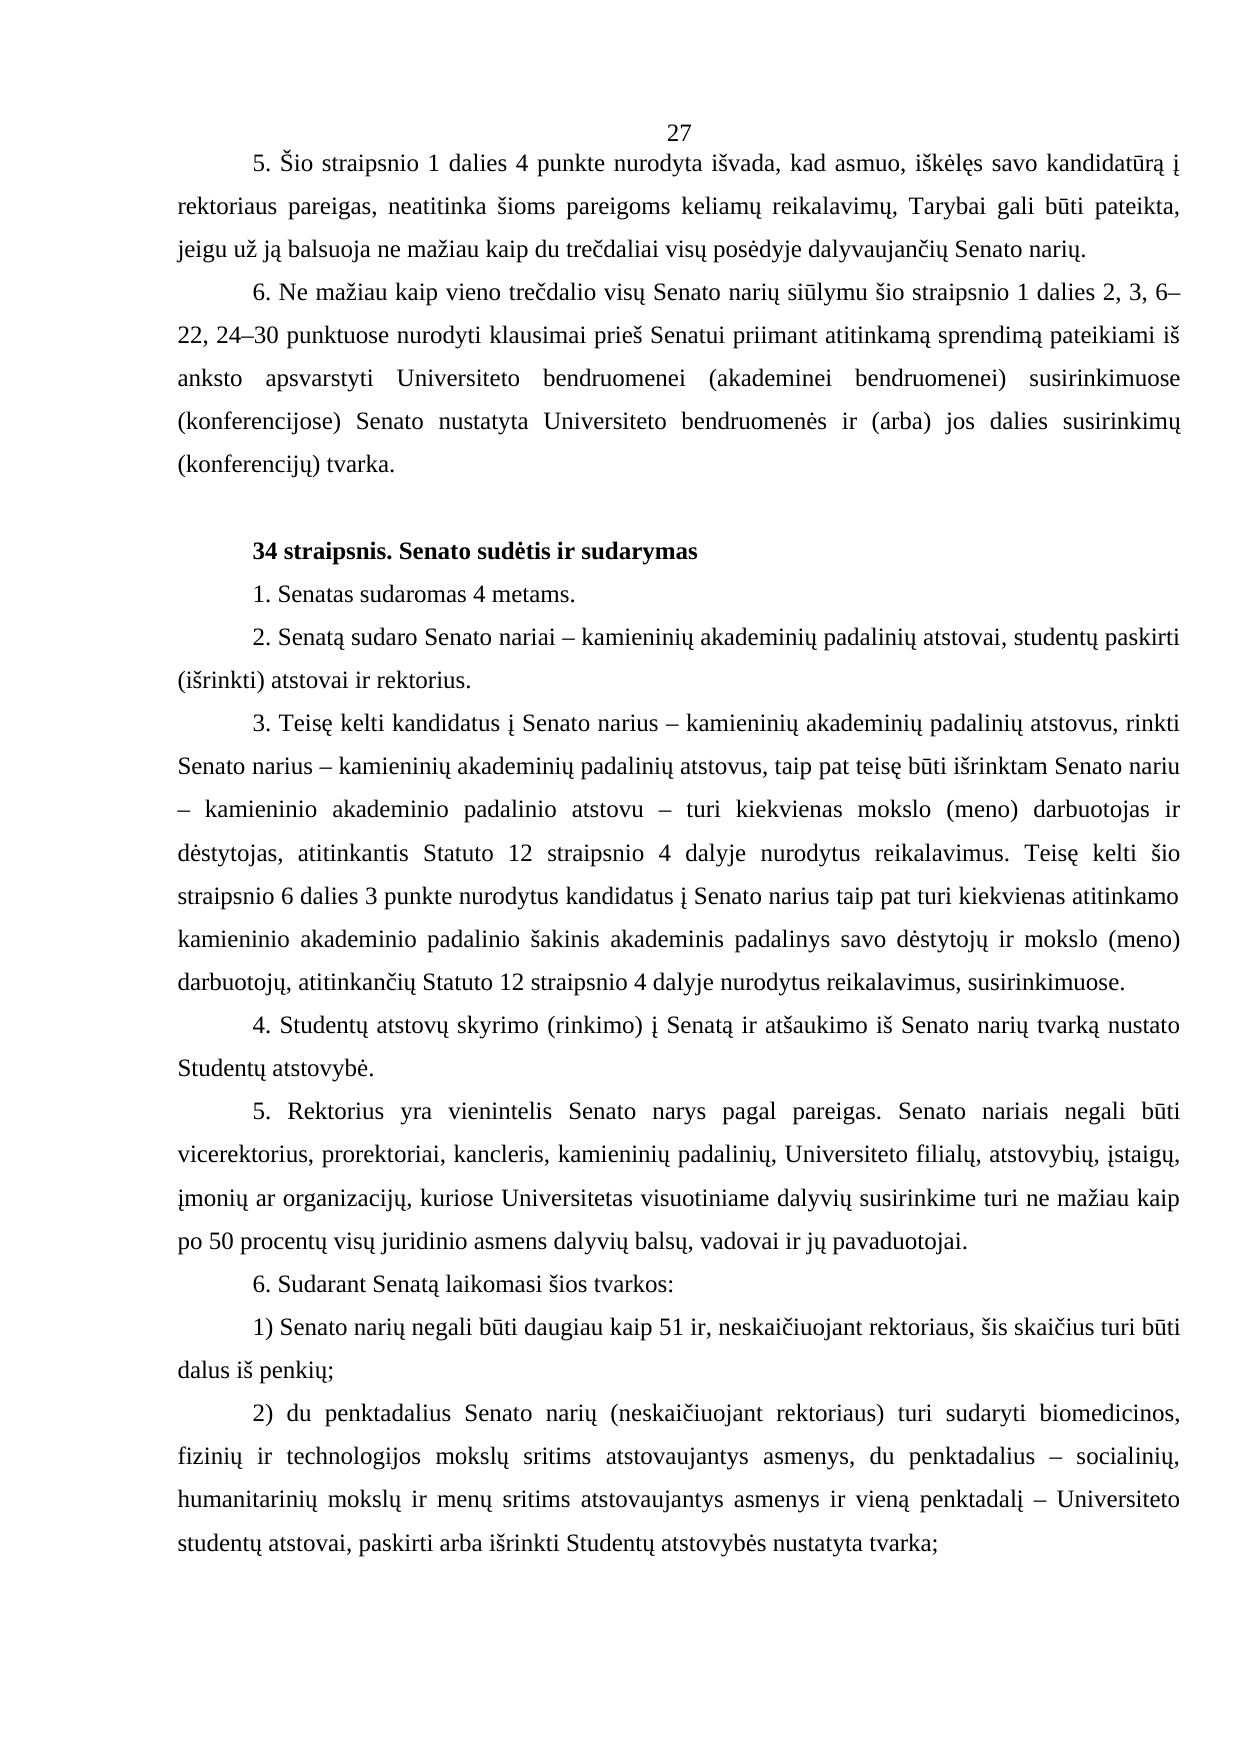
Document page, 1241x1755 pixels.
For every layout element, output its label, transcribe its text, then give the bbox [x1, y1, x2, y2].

text 1) Senato narių negali būti daugiau kaip 51 ir, neskaičiuojant rektoriaus, šis skaičius turi būti dalus iš penkių; [177, 1312, 1181, 1384]
text 5. Rektorius yra vienintelis Senato narys pagal pareigas. Senato nariais negali būti vicerektorius, prorektoriai, kancleris, kamieninių padalinių, Universiteto filialų, atstovybių, įstaigų, įmonių ar organizacijų, kuriose Universitetas visuotiniame dalyvių susirinkime turi ne mažiau kaip po 50 procentų visų juridinio asmens dalyvių balsų, vadovai ir jų pavaduotojai. [177, 1096, 1181, 1254]
text 6. Sudarant Senatą laikomasi šios tvarkos: [177, 1269, 1181, 1298]
text 3. Teisę kelti kandidatus į Senato narius – kamieninių akademinių padalinių atstovus, rinkti Senato narius – kamieninių akademinių padalinių atstovus, taip pat teisę būti išrinktam Senato nariu – kamieninio akademinio padalinio atstovu – turi kiekvienas mokslo (meno) darbuotojas ir dėstytojas, atitinkantis Statuto 12 straipsnio 4 dalyje nurodytus reikalavimus. Teisę kelti šio straipsnio 6 dalies 3 punkte nurodytus kandidatus į Senato narius taip pat turi kiekvienas atitinkamo kamieninio akademinio padalinio šakinis akademinis padalinys savo dėstytojų ir mokslo (meno) darbuotojų, atitinkančių Statuto 12 straipsnio 4 dalyje nurodytus reikalavimus, susirinkimuose. [177, 708, 1181, 996]
text 2. Senatą sudaro Senato nariai – kamieninių akademinių padalinių atstovai, studentų paskirti (išrinkti) atstovai ir rektorius. [177, 622, 1181, 694]
text 5. Šio straipsnio 1 dalies 4 punkte nurodyta išvada, kad asmuo, iškėlęs savo kandidatūrą į rektoriaus pareigas, neatitinka šioms pareigoms keliamų reikalavimų, Tarybai gali būti pateikta, jeigu už ją balsuoja ne mažiau kaip du trečdaliai visų posėdyje dalyvaujančių Senato narių. [177, 148, 1181, 263]
text 2) du penktadalius Senato narių (neskaičiuojant rektoriaus) turi sudaryti biomedicinos, fizinių ir technologijos mokslų sritims atstovaujantys asmenys, du penktadalius – socialinių, humanitarinių mokslų ir menų sritims atstovaujantys asmenys ir vieną penktadalį – Universiteto studentų atstovai, paskirti arba išrinkti Studentų atstovybės nustatyta tvarka; [177, 1398, 1181, 1556]
text 34 straipsnis. Senato sudėtis ir sudarymas [177, 536, 1181, 564]
text 4. Studentų atstovų skyrimo (rinkimo) į Senatą ir atšaukimo iš Senato narių tvarką nustato Studentų atstovybė. [177, 1010, 1181, 1082]
text 1. Senatas sudaromas 4 metams. [177, 579, 1181, 608]
text 6. Ne mažiau kaip vieno trečdalio visų Senato narių siūlymu šio straipsnio 1 dalies 2, 3, 6–22, 24–30 punktuose nurodyti klausimai prieš Senatui priimant atitinkamą sprendimą pateikiami iš anksto apsvarstyti Universiteto bendruomenei (akademinei bendruomenei) susirinkimuose (konferencijose) Senato nustatyta Universiteto bendruomenės ir (arba) jos dalies susirinkimų (konferencijų) tvarka. [177, 277, 1181, 478]
